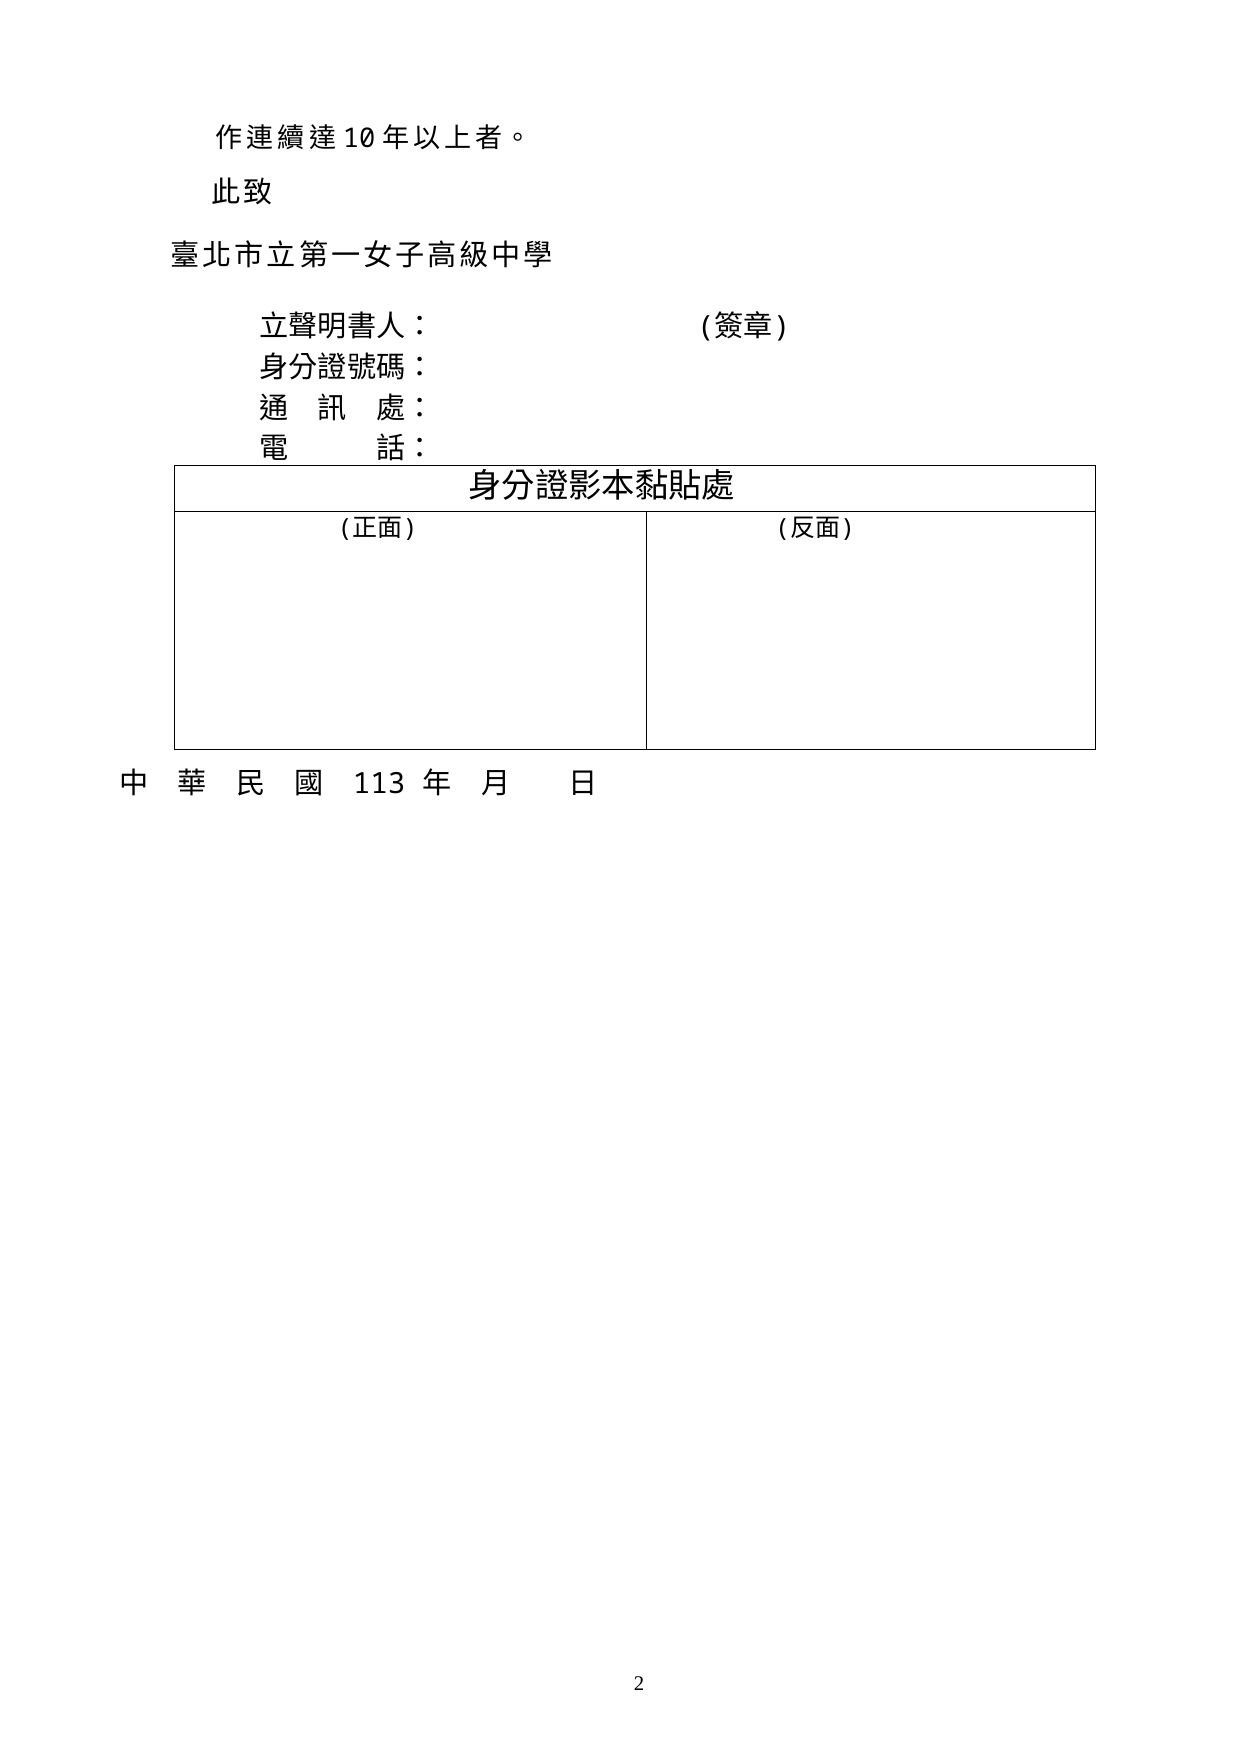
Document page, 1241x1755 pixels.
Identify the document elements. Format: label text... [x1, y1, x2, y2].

text 此致 [130, 177, 1151, 209]
text 中 華 民 國 113 年 月 日 [119, 768, 1038, 800]
text 立聲明書人： (簽章) [119, 312, 1151, 343]
table_cell (反面) [647, 512, 1095, 749]
text 作連續達10年以上者。 [153, 84, 1151, 146]
text 臺北市立第一女子高級中學 [130, 240, 1151, 271]
table_cell (正面) [175, 512, 646, 749]
text 電 話： [119, 434, 1151, 465]
text 通 訊 處： [119, 393, 1151, 424]
table_header 身分證影本黏貼處 [175, 466, 1095, 511]
text 身分證號碼： [119, 352, 1151, 384]
